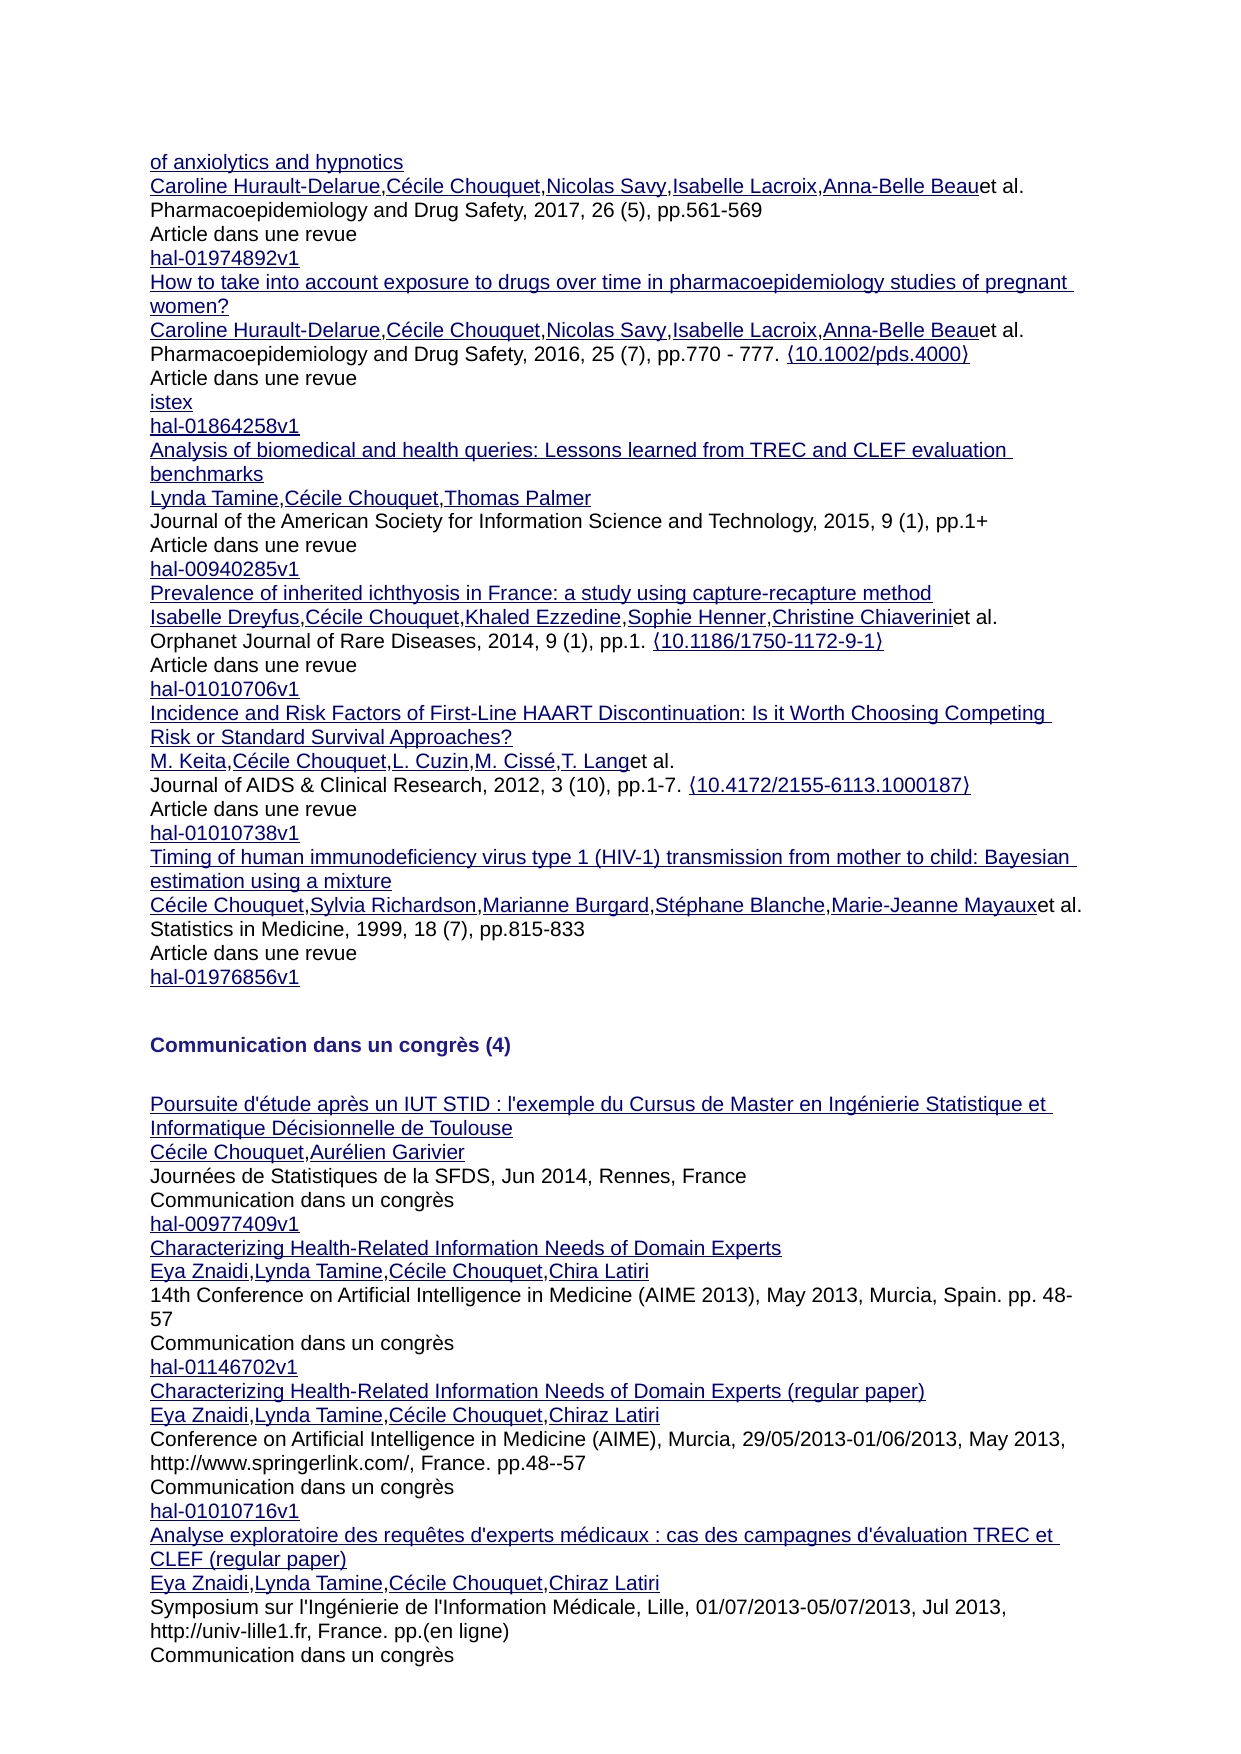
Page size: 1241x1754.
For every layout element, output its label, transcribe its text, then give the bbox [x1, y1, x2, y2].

table_cell Interest of the trajectory method for the evaluation of outcomes after in utero drug exposure: example of anxiolytics and hypnotics Caroline Hurault-Delarue,Cécile Chouquet,Nicolas Savy,Isabelle Lacroix,Anna-Belle Beauet al. Pharmacoepidemiology and Drug Safety, 2017, 26 (5), pp.561-569 Article dans une revue hal-01974892v1 [150, 150, 1090, 270]
table_cell Characterizing Health-Related Information Needs of Domain Experts Eya Znaidi,Lynda Tamine,Cécile Chouquet,Chira Latiri 14th Conference on Artificial Intelligence in Medicine (AIME 2013), May 2013, Murcia, Spain. pp. 48-57 Communication dans un congrès hal-01146702v1 [150, 1235, 1090, 1379]
table_cell Analyse exploratoire des requêtes d'experts médicaux : cas des campagnes d'évaluation TREC et CLEF (regular paper) Eya Znaidi,Lynda Tamine,Cécile Chouquet,Chiraz Latiri Symposium sur l'Ingénierie de l'Information Médicale, Lille, 01/07/2013-05/07/2013, Jul 2013, http://univ-lille1.fr, France. pp.(en ligne) Communication dans un congrès [150, 1523, 1090, 1667]
table_cell How to take into account exposure to drugs over time in pharmacoepidemiology studies of pregnant women? Caroline Hurault-Delarue,Cécile Chouquet,Nicolas Savy,Isabelle Lacroix,Anna-Belle Beauet al. Pharmacoepidemiology and Drug Safety, 2016, 25 (7), pp.770 - 777. ⟨10.1002/pds.4000⟩ Article dans une revue istex hal-01864258v1 [150, 270, 1090, 437]
table_cell Timing of human immunodeficiency virus type 1 (HIV-1) transmission from mother to child: Bayesian estimation using a mixture Cécile Chouquet,Sylvia Richardson,Marianne Burgard,Stéphane Blanche,Marie-Jeanne Mayauxet al. Statistics in Medicine, 1999, 18 (7), pp.815-833 Article dans une revue hal-01976856v1 [150, 845, 1090, 988]
table_cell Incidence and Risk Factors of First-Line HAART Discontinuation: Is it Worth Choosing Competing Risk or Standard Survival Approaches? M. Keita,Cécile Chouquet,L. Cuzin,M. Cissé,T. Langet al. Journal of AIDS & Clinical Research, 2012, 3 (10), pp.1-7. ⟨10.4172/2155-6113.1000187⟩ Article dans une revue hal-01010738v1 [150, 701, 1090, 845]
table_cell Analysis of biomedical and health queries: Lessons learned from TREC and CLEF evaluation benchmarks Lynda Tamine,Cécile Chouquet,Thomas Palmer Journal of the American Society for Information Science and Technology, 2015, 9 (1), pp.1+ Article dans une revue hal-00940285v1 [150, 438, 1090, 581]
table_cell Characterizing Health-Related Information Needs of Domain Experts (regular paper) Eya Znaidi,Lynda Tamine,Cécile Chouquet,Chiraz Latiri Conference on Artificial Intelligence in Medicine (AIME), Murcia, 29/05/2013-01/06/2013, May 2013, http://www.springerlink.com/, France. pp.48--57 Communication dans un congrès hal-01010716v1 [150, 1379, 1090, 1523]
table_header Poursuite d'étude après un IUT STID : l'exemple du Cursus de Master en Ingénierie Statistique et Informatique Décisionnelle de Toulouse Cécile Chouquet,Aurélien Garivier Journées de Statistiques de la SFDS, Jun 2014, Rennes, France Communication dans un congrès hal-00977409v1 [150, 1092, 1090, 1235]
subtitle Communication dans un congrès (4) [150, 1033, 1090, 1057]
table_cell Prevalence of inherited ichthyosis in France: a study using capture-recapture method Isabelle Dreyfus,Cécile Chouquet,Khaled Ezzedine,Sophie Henner,Christine Chiaveriniet al. Orphanet Journal of Rare Diseases, 2014, 9 (1), pp.1. ⟨10.1186/1750-1172-9-1⟩ Article dans une revue hal-01010706v1 [150, 581, 1090, 701]
